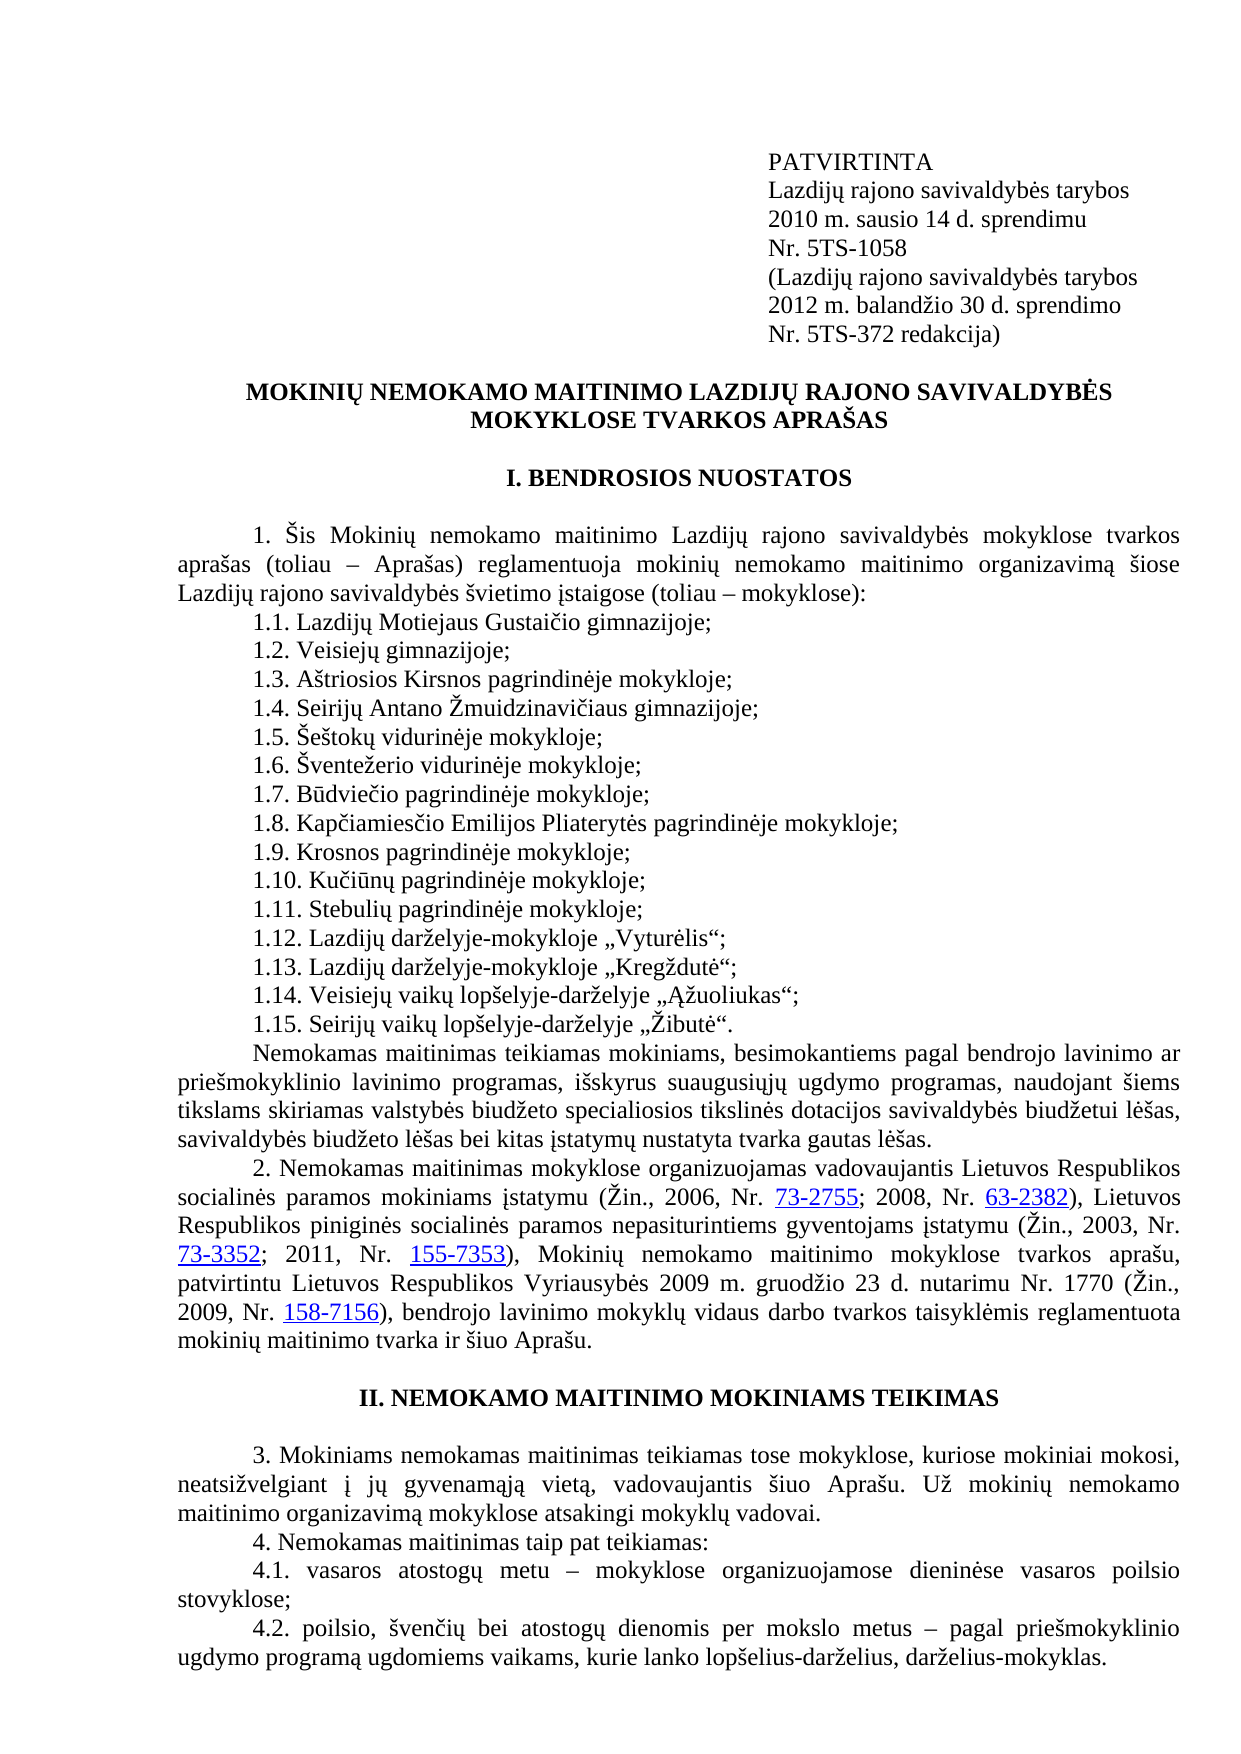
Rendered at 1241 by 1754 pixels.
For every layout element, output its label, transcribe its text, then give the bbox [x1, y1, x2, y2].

text MOKINIŲ NEMOKAMO MAITINIMO LAZDIJŲ RAJONO SAVIVALDYBĖS MOKYKLOSE TVARKOS APRAŠAS [177, 377, 1181, 434]
text 1.11. Stebulių pagrindinėje mokykloje; [177, 894, 1181, 923]
text 1.6. Šventežerio vidurinėje mokykloje; [177, 751, 1181, 779]
text 1.5. Šeštokų vidurinėje mokykloje; [177, 722, 1181, 751]
text 1.7. Būdviečio pagrindinėje mokykloje; [177, 779, 1181, 808]
text Lazdijų rajono savivaldybės tarybos [768, 176, 1181, 204]
text 1.3. Aštriosios Kirsnos pagrindinėje mokykloje; [177, 664, 1181, 693]
text 1.15. Seirijų vaikų lopšelyje-darželyje „Žibutė“. [177, 1009, 1181, 1038]
text II. NEMOKAMO MAITINIMO MOKINIAMS TEIKIMAS [177, 1383, 1181, 1412]
text Nemokamas maitinimas teikiamas mokiniams, besimokantiems pagal bendrojo lavinimo ar priešmokyklinio lavinimo programas, išskyrus suaugusiųjų ugdymo programas, naudojant šiems tikslams skiriamas valstybės biudžeto specialiosios tikslinės dotacijos savivaldybės biudžetui lėšas, savivaldybės biudžeto lėšas bei kitas įstatymų nustatyta tvarka gautas lėšas. [177, 1038, 1181, 1153]
text PATVIRTINTA [768, 147, 1181, 176]
text 1.12. Lazdijų darželyje-mokykloje „Vyturėlis“; [177, 923, 1181, 952]
text 1.9. Krosnos pagrindinėje mokykloje; [177, 837, 1181, 866]
text 4.1. vasaros atostogų metu – mokyklose organizuojamose dieninėse vasaros poilsio stovyklose; [177, 1556, 1181, 1613]
text Nr. 5TS-372 redakcija) [768, 319, 1181, 348]
text 1.2. Veisiejų gimnazijoje; [177, 636, 1181, 664]
text 1.8. Kapčiamiesčio Emilijos Pliaterytės pagrindinėje mokykloje; [177, 808, 1181, 837]
text 2012 m. balandžio 30 d. sprendimo [768, 291, 1181, 319]
text 1. Šis Mokinių nemokamo maitinimo Lazdijų rajono savivaldybės mokyklose tvarkos aprašas (toliau – Aprašas) reglamentuoja mokinių nemokamo maitinimo organizavimą šiose Lazdijų rajono savivaldybės švietimo įstaigose (toliau – mokyklose): [177, 521, 1181, 607]
text I. BENDROSIOS NUOSTATOS [177, 463, 1181, 492]
text Nr. 5TS-1058 [768, 233, 1181, 262]
text 1.4. Seirijų Antano Žmuidzinavičiaus gimnazijoje; [177, 693, 1181, 722]
text (Lazdijų rajono savivaldybės tarybos [768, 262, 1181, 291]
text 2010 m. sausio 14 d. sprendimu [768, 204, 1181, 233]
text 2. Nemokamas maitinimas mokyklose organizuojamas vadovaujantis Lietuvos Respublikos socialinės paramos mokiniams įstatymu (Žin., 2006, Nr. 73-2755; 2008, Nr. 63-2382), Lietuvos Respublikos piniginės socialinės paramos nepasiturintiems gyventojams įstatymu (Žin., 2003, Nr. 73-3352; 2011, Nr. 155-7353), Mokinių nemokamo maitinimo mokyklose tvarkos aprašu, patvirtintu Lietuvos Respublikos Vyriausybės 2009 m. gruodžio 23 d. nutarimu Nr. 1770 (Žin., 2009, Nr. 158-7156), bendrojo lavinimo mokyklų vidaus darbo tvarkos taisyklėmis reglamentuota mokinių maitinimo tvarka ir šiuo Aprašu. [177, 1153, 1181, 1354]
text 4.2. poilsio, švenčių bei atostogų dienomis per mokslo metus – pagal priešmokyklinio ugdymo programą ugdomiems vaikams, kurie lanko lopšelius-darželius, darželius-mokyklas. [177, 1613, 1181, 1671]
text 1.13. Lazdijų darželyje-mokykloje „Kregždutė“; [177, 952, 1181, 981]
text 1.10. Kučiūnų pagrindinėje mokykloje; [177, 866, 1181, 894]
text 3. Mokiniams nemokamas maitinimas teikiamas tose mokyklose, kuriose mokiniai mokosi, neatsižvelgiant į jų gyvenamąją vietą, vadovaujantis šiuo Aprašu. Už mokinių nemokamo maitinimo organizavimą mokyklose atsakingi mokyklų vadovai. [177, 1441, 1181, 1527]
text 1.1. Lazdijų Motiejaus Gustaičio gimnazijoje; [177, 607, 1181, 636]
text 1.14. Veisiejų vaikų lopšelyje-darželyje „Ąžuoliukas“; [177, 981, 1181, 1009]
text 4. Nemokamas maitinimas taip pat teikiamas: [177, 1527, 1181, 1556]
